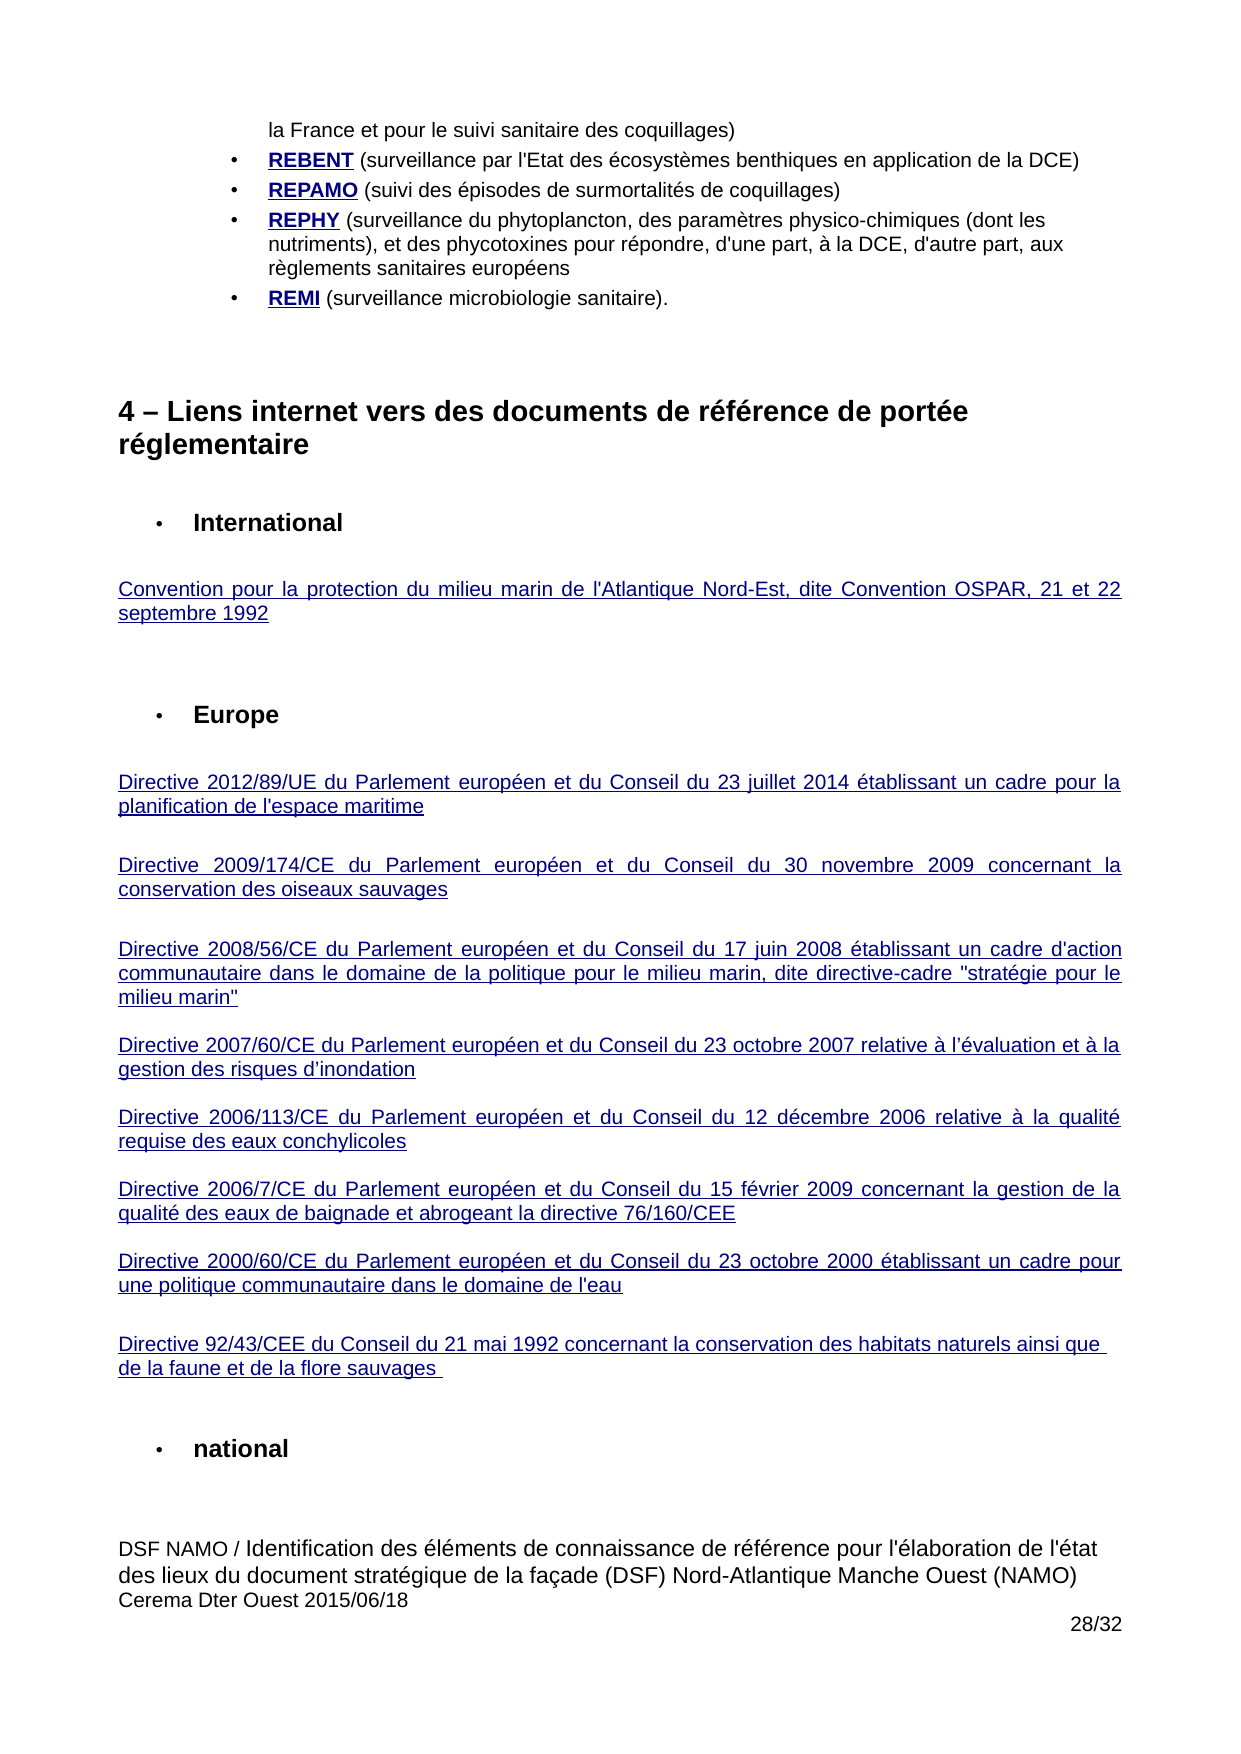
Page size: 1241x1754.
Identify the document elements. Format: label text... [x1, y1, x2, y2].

text communautaire dans le domaine de la politique pour le milieu marin, dite directive-cadre "stratégie pour le [118, 959, 1122, 982]
text Directive 92/43/CEE du Conseil du 21 mai 1992 concernant la conservation des habitats naturels ainsi que de la faune et de la flore sauvages [118, 1332, 1122, 1380]
list Europe [156, 700, 1122, 729]
text Directive 2006/7/CE du Parlement européen et du Conseil du 15 février 2009 concernant la gestion de la qualité des eaux de baignade et abrogeant la directive 76/160/CEE [118, 1177, 1122, 1224]
list la France et pour le suivi sanitaire des coquillages) [231, 118, 1122, 142]
list REBENT (surveillance par l'Etat des écosystèmes benthiques en application de la DCE) [231, 148, 1122, 172]
subtitle 4 – Liens internet vers des documents de référence de portée réglementaire [118, 393, 1122, 461]
text Directive 2006/113/CE du Parlement européen et du Conseil du 12 décembre 2006 relative à la qualité requise des eaux conchylicoles [118, 1105, 1122, 1153]
text septembre 1992 [118, 599, 1122, 625]
text milieu marin" [118, 983, 1122, 1009]
text Convention pour la protection du milieu marin de l'Atlantique Nord-Est, dite Convention OSPAR, 21 et 22 [118, 577, 1122, 598]
text Directive 2009/174/CE du Parlement européen et du Conseil du 30 novembre 2009 concernant la [118, 853, 1122, 874]
text Directive 2008/56/CE du Parlement européen et du Conseil du 17 juin 2008 établissant un cadre d'action [118, 937, 1122, 958]
text une politique communautaire dans le domaine de l'eau [118, 1271, 1122, 1296]
text Directive 2007/60/CE du Parlement européen et du Conseil du 23 octobre 2007 relative à l’évaluation et à la gestion des risques d’inondation [118, 1033, 1122, 1081]
list REMI (surveillance microbiologie sanitaire). [231, 286, 1122, 310]
text Directive 2000/60/CE du Parlement européen et du Conseil du 23 octobre 2000 établissant un cadre pour [118, 1248, 1122, 1269]
list REPAMO (suivi des épisodes de surmortalités de coquillages) [231, 178, 1122, 202]
list national [156, 1434, 1122, 1463]
list REPHY (surveillance du phytoplancton, des paramètres physico-chimiques (dont les nutriments), et des phycotoxines pour répondre, d'une part, à la DCE, d'autre part, aux règlements sanitaires européens [231, 208, 1122, 280]
text Directive 2012/89/UE du Parlement européen et du Conseil du 23 juillet 2014 établissant un cadre pour la planification de l'espace maritime [118, 769, 1122, 817]
list International [156, 508, 1122, 536]
text conservation des oiseaux sauvages [118, 875, 1122, 901]
